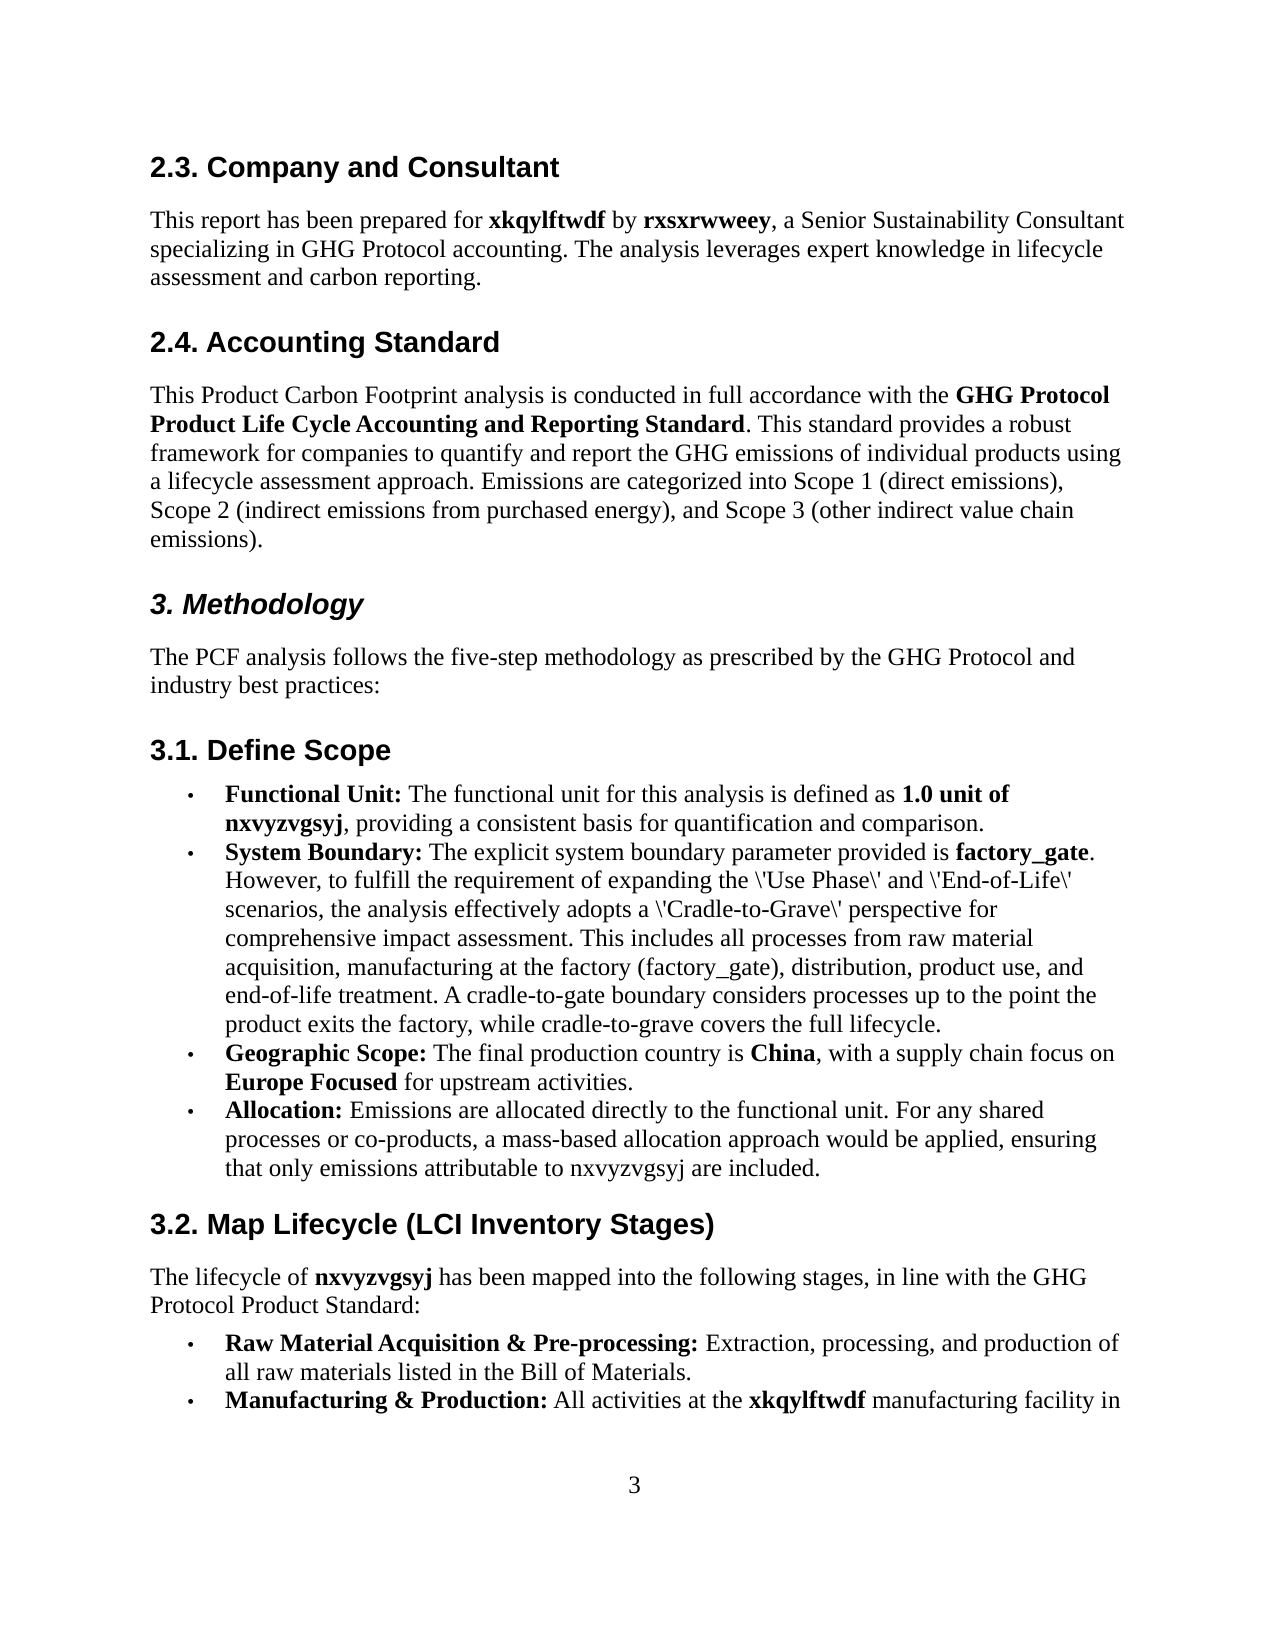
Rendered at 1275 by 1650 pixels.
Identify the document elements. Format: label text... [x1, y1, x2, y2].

list Allocation: Emissions are allocated directly to the functional unit. For any shared processes or co-products, a mass-based allocation approach would be applied, ensuring that only emissions attributable to nxvyzvgsyj are included. [187, 1095, 1125, 1182]
text The PCF analysis follows the five-step methodology as prescribed by the GHG Protocol and industry best practices: [150, 642, 1125, 699]
text This report has been prepared for xkqylftwdf by rxsxrwweey, a Senior Sustainability Consultant specializing in GHG Protocol accounting. The analysis leverages expert knowledge in lifecycle assessment and carbon reporting. [150, 205, 1125, 291]
list Raw Material Acquisition & Pre-processing: Extraction, processing, and production of all raw materials listed in the Bill of Materials. [187, 1328, 1125, 1386]
subtitle 2.4. Accounting Standard [150, 325, 1125, 359]
list System Boundary: The explicit system boundary parameter provided is factory_gate. However, to fulfill the requirement of expanding the \'Use Phase\' and \'End-of-Life\' scenarios, the analysis effectively adopts a \'Cradle-to-Grave\' perspective for comprehensive impact assessment. This includes all processes from raw material acquisition, manufacturing at the factory (factory_gate), distribution, product use, and end-of-life treatment. A cradle-to-gate boundary considers processes up to the point the product exits the factory, while cradle-to-grave covers the full lifecycle. [187, 837, 1125, 1038]
subtitle 3.2. Map Lifecycle (LCI Inventory Stages) [150, 1207, 1125, 1240]
text The lifecycle of nxvyzvgsyj has been mapped into the following stages, in line with the GHG Protocol Product Standard: [150, 1262, 1125, 1319]
subtitle 3.1. Define Scope [150, 733, 1125, 767]
subtitle 3. Methodology [150, 587, 1125, 620]
list Geographic Scope: The final production country is China, with a supply chain focus on Europe Focused for upstream activities. [187, 1038, 1125, 1095]
text This Product Carbon Footprint analysis is conducted in full accordance with the GHG Protocol Product Life Cycle Accounting and Reporting Standard. This standard provides a robust framework for companies to quantify and report the GHG emissions of individual products using a lifecycle assessment approach. Emissions are categorized into Scope 1 (direct emissions), Scope 2 (indirect emissions from purchased energy), and Scope 3 (other indirect value chain emissions). [150, 380, 1125, 553]
subtitle 2.3. Company and Consultant [150, 150, 1125, 183]
list Functional Unit: The functional unit for this analysis is defined as 1.0 unit of nxvyzvgsyj, providing a consistent basis for quantification and comparison. [187, 779, 1125, 837]
list Manufacturing & Production: All activities at the xkqylftwdf manufacturing facility in [187, 1386, 1125, 1414]
